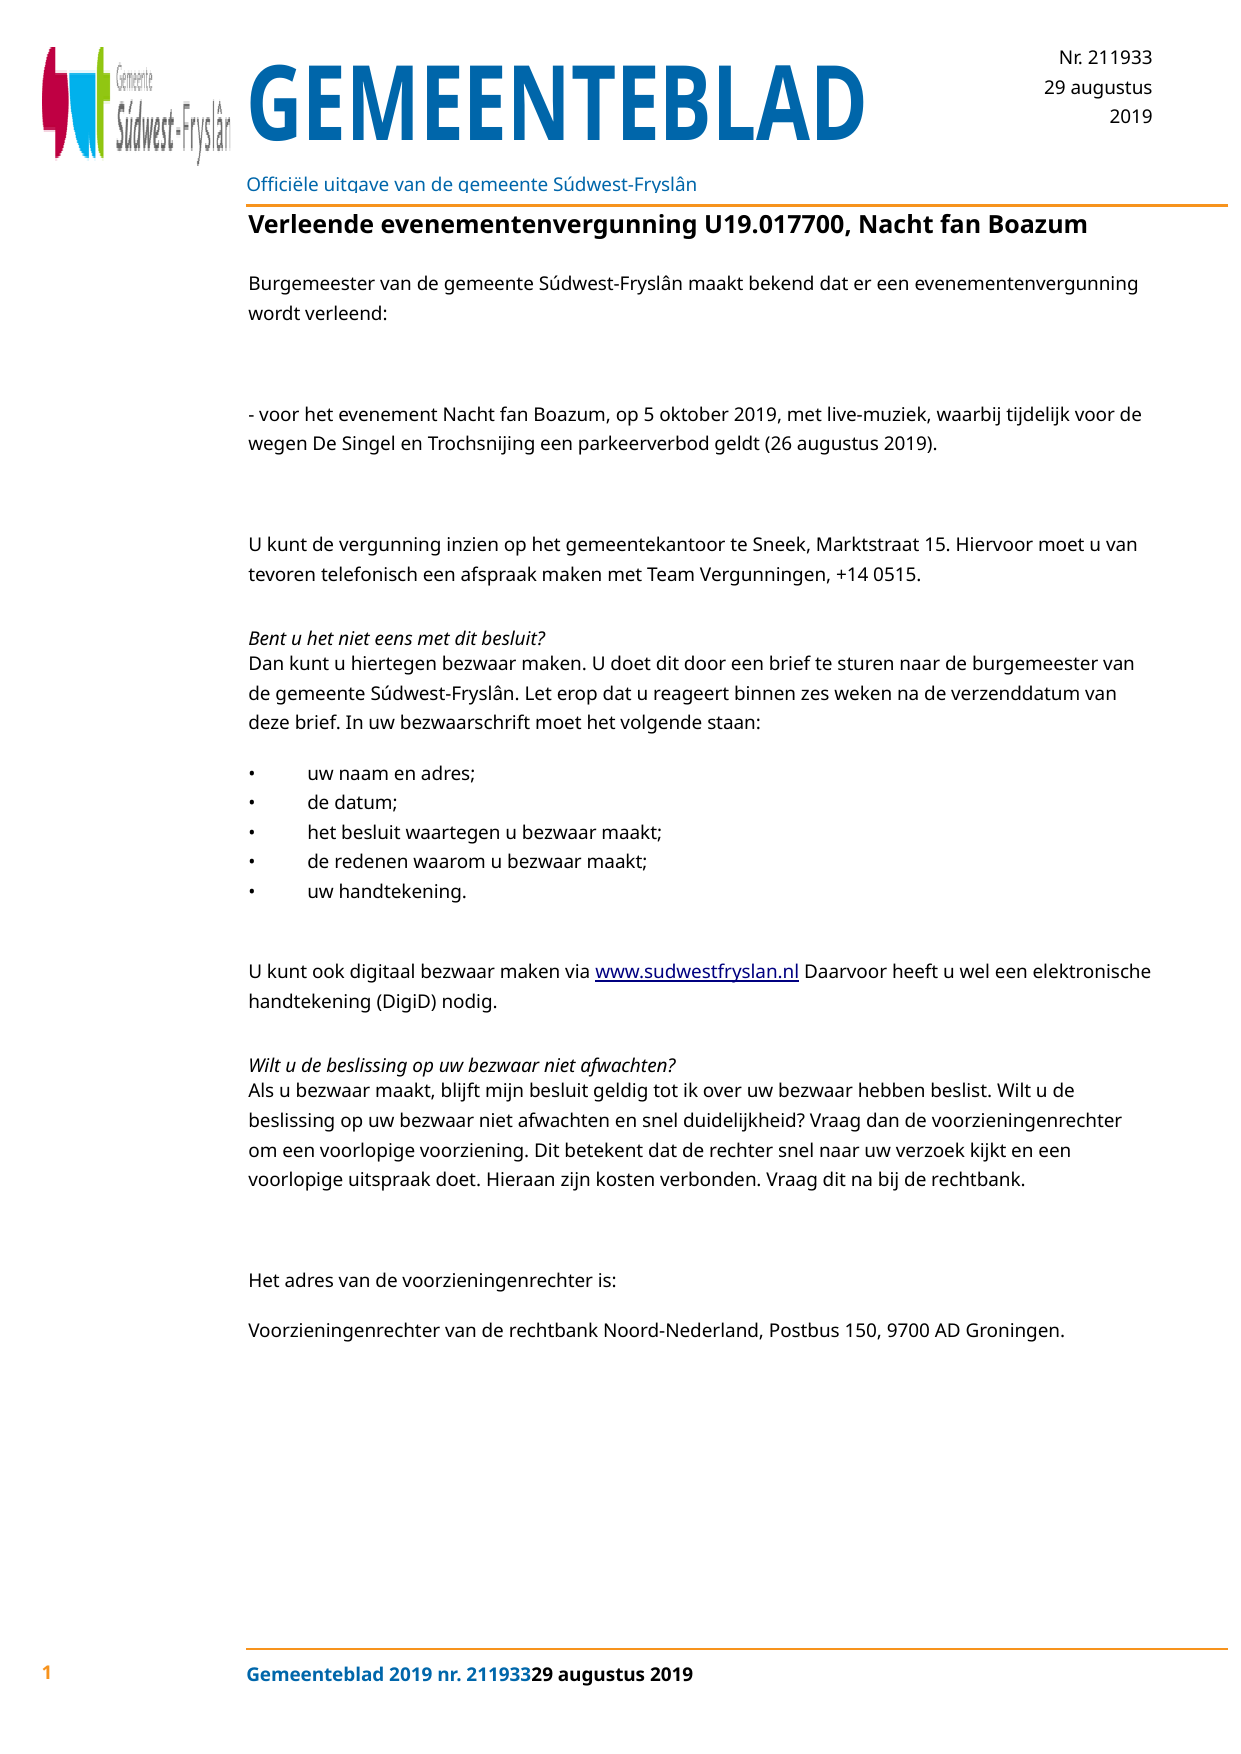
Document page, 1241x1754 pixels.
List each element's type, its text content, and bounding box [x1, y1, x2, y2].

list uw handtekening. [248, 878, 1152, 904]
text - voor het evenement Nacht fan Boazum, op 5 oktober 2019, met live-muziek, waarbij tijdelijk voor de wegen De Singel en Trochsnijing een parkeerverbod geldt (26 augustus 2019). [248, 401, 1152, 456]
list uw naam en adres; [248, 760, 1152, 786]
text Als u bezwaar maakt, blijft mijn besluit geldig tot ik over uw bezwaar hebben beslist. Wilt u de beslissing op uw bezwaar niet afwachten en snel duidelijkheid? Vraag dan de voorzieningenrechter om een voorlopige voorziening. Dit betekent dat de rechter snel naar uw verzoek kijkt en een voorlopige uitspraak doet. Hieraan zijn kosten verbonden. Vraag dit na bij de rechtbank. [248, 1078, 1152, 1192]
text Dan kunt u hiertegen bezwaar maken. U doet dit door een brief te sturen naar de burgemeester van de gemeente Súdwest-Fryslân. Let erop dat u reageert binnen zes weken na de verzenddatum van deze brief. In uw bezwaarschrift moet het volgende staan: [248, 650, 1152, 735]
list de datum; [248, 789, 1152, 815]
list het besluit waartegen u bezwaar maakt; [248, 819, 1152, 845]
text U kunt ook digitaal bezwaar maken via www.sudwestfryslan.nl Daarvoor heeft u wel een elektronische handtekening (DigiD) nodig. [248, 958, 1152, 1014]
text Burgemeester van de gemeente Súdwest-Fryslân maakt bekend dat er een evenementenvergunning wordt verleend: [248, 270, 1152, 326]
text U kunt de vergunning inzien op het gemeentekantoor te Sneek, Marktstraat 15. Hiervoor moet u van tevoren telefonisch een afspraak maken met Team Vergunningen, +14 0515. [248, 531, 1152, 586]
text Voorzieningenrechter van de rechtbank Noord-Nederland, Postbus 150, 9700 AD Groningen. [248, 1318, 1152, 1343]
text Wilt u de beslissing op uw bezwaar niet afwachten? [248, 1052, 1152, 1078]
text Het adres van de voorzieningenrechter is: [248, 1267, 1152, 1293]
list de redenen waarom u bezwaar maakt; [248, 849, 1152, 874]
text Bent u het niet eens met dit besluit? [248, 625, 1152, 650]
text Verleende evenementenvergunning U19.017700, Nacht fan Boazum [248, 207, 1152, 241]
picture [41, 47, 231, 172]
